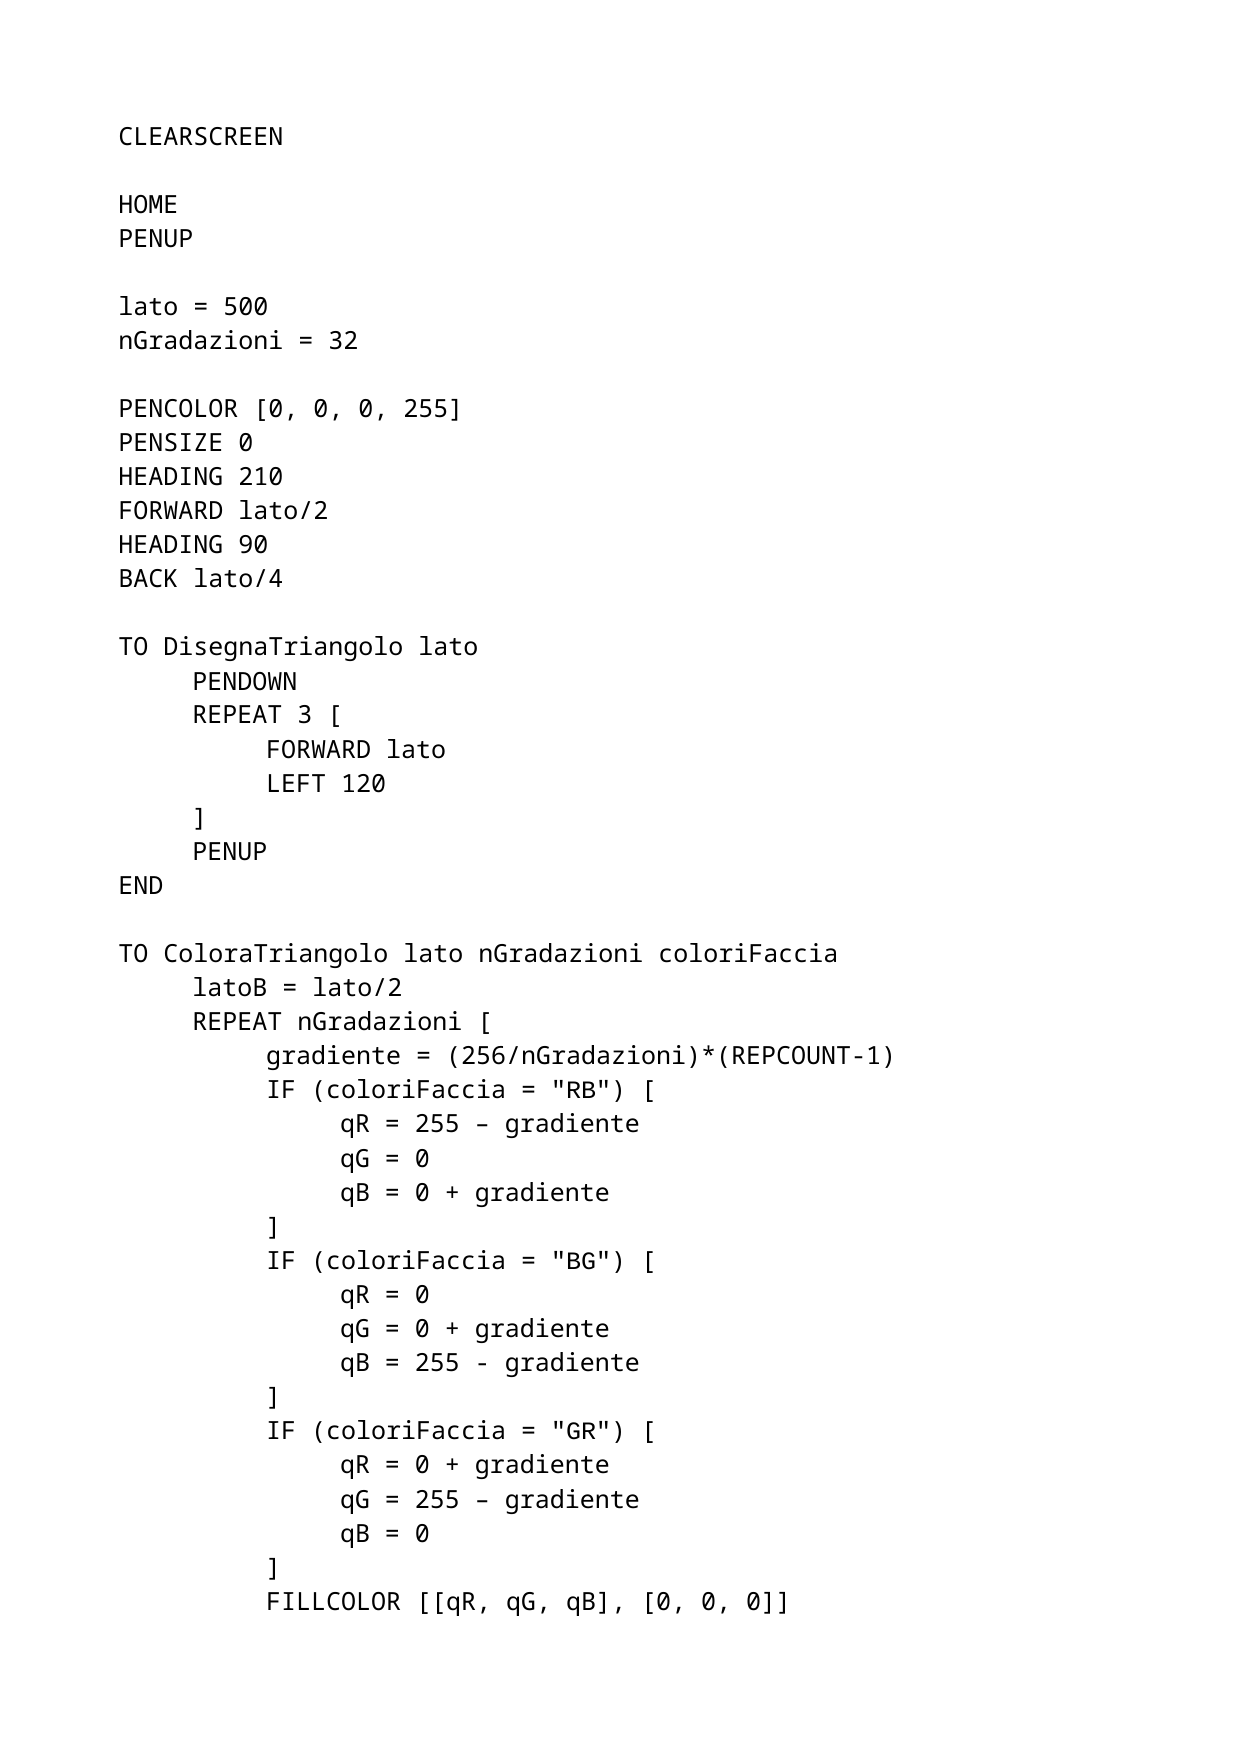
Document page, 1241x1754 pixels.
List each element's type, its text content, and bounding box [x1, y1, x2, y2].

text ] [118, 1379, 1122, 1413]
text qR = 0 + gradiente [118, 1447, 1122, 1481]
text qB = 0 [118, 1515, 1122, 1549]
text PENDOWN [118, 663, 1122, 697]
text FORWARD lato [118, 731, 1122, 765]
text lato = 500 [118, 288, 1122, 322]
text qG = 255 – gradiente [118, 1481, 1122, 1515]
text qR = 255 – gradiente [118, 1106, 1122, 1140]
text ] [118, 1549, 1122, 1583]
text END [118, 867, 1122, 902]
text FILLCOLOR [[qR, qG, qB], [0, 0, 0]] [118, 1583, 1122, 1617]
text PENSIZE 0 [118, 425, 1122, 459]
text CLEARSCREEN [118, 118, 1122, 152]
text IF (coloriFaccia = "RB") [ [118, 1072, 1122, 1106]
text TO ColoraTriangolo lato nGradazioni coloriFaccia [118, 936, 1122, 970]
text PENUP [118, 833, 1122, 867]
text ] [118, 799, 1122, 833]
text qR = 0 [118, 1277, 1122, 1311]
text ] [118, 1208, 1122, 1242]
text qB = 255 - gradiente [118, 1345, 1122, 1379]
text HEADING 90 [118, 527, 1122, 561]
text latoB = lato/2 [118, 970, 1122, 1004]
text BACK lato/4 [118, 561, 1122, 595]
text IF (coloriFaccia = "BG") [ [118, 1242, 1122, 1277]
text qG = 0 + gradiente [118, 1311, 1122, 1345]
text qB = 0 + gradiente [118, 1174, 1122, 1208]
text HEADING 210 [118, 459, 1122, 493]
text PENCOLOR [0, 0, 0, 255] [118, 391, 1122, 425]
text TO DisegnaTriangolo lato [118, 629, 1122, 663]
text gradiente = (256/nGradazioni)*(REPCOUNT-1) [118, 1038, 1122, 1072]
text LEFT 120 [118, 765, 1122, 799]
text REPEAT 3 [ [118, 697, 1122, 731]
text FORWARD lato/2 [118, 493, 1122, 527]
text qG = 0 [118, 1140, 1122, 1174]
text REPEAT nGradazioni [ [118, 1004, 1122, 1038]
text HOME [118, 186, 1122, 220]
text PENUP [118, 220, 1122, 254]
text nGradazioni = 32 [118, 322, 1122, 357]
text IF (coloriFaccia = "GR") [ [118, 1413, 1122, 1447]
